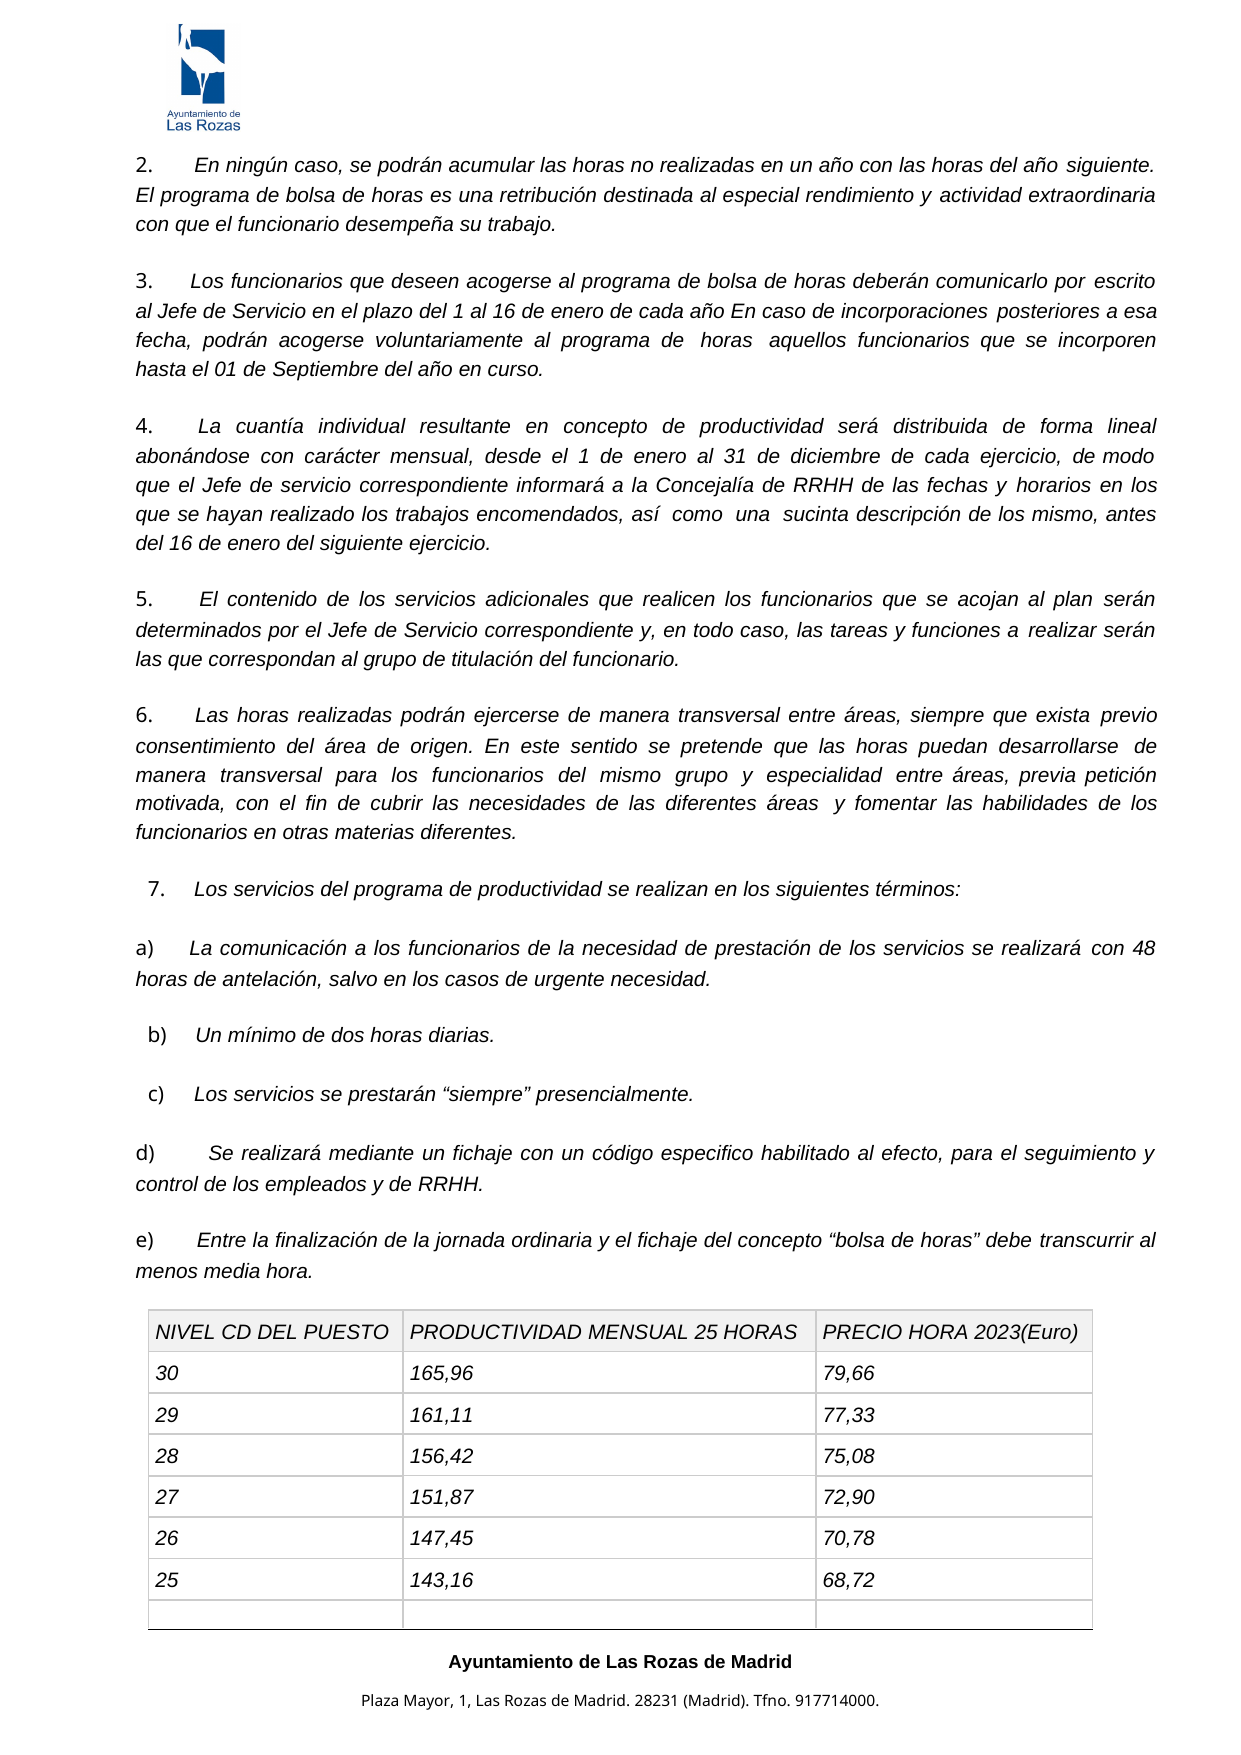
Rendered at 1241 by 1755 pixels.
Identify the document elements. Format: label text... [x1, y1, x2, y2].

table_cell [149, 1601, 402, 1628]
list Los servicios se prestarán “siempre” presencialmente. [148, 1079, 1157, 1108]
table_cell 79,66 [817, 1352, 1092, 1392]
table_cell 161,11 [404, 1394, 815, 1433]
list Los servicios del programa de productividad se realizan en los siguientes términos: [148, 874, 1157, 902]
list La cuantía individual resultante en concepto de productividad será distribuida de forma lineal abonándose con carácter mensual, desde el 1 de enero al 31 de diciembre de cada ejercicio, de modo que el Jefe de servicio correspondiente informará a la Concejalía de RRHH de las fechas y horarios en los que se hayan realizado los trabajos encomendados, así como una sucinta descripción de los mismo, antes del 16 de enero del siguiente ejercicio. [135, 411, 1157, 554]
table_header PRECIO HORA 2023(Euro) [817, 1311, 1092, 1351]
list El contenido de los servicios adicionales que realicen los funcionarios que se acojan al plan serán determinados por el Jefe de Servicio correspondiente y, en todo caso, las tareas y funciones a realizar serán las que correspondan al grupo de titulación del funcionario. [135, 584, 1157, 670]
table_cell 70,78 [817, 1518, 1092, 1558]
table_cell 25 [149, 1559, 402, 1599]
table_cell 30 [149, 1352, 402, 1392]
table_cell [817, 1601, 1092, 1628]
table_cell 28 [149, 1435, 402, 1474]
table_cell 27 [149, 1477, 402, 1516]
table_header PRODUCTIVIDAD MENSUAL 25 HORAS [404, 1311, 815, 1351]
list La comunicación a los funcionarios de la necesidad de prestación de los servicios se realizará con 48 horas de antelación, salvo en los casos de urgente necesidad. [135, 933, 1157, 990]
list Las horas realizadas podrán ejercerse de manera transversal entre áreas, siempre que exista previo consentimiento del área de origen. En este sentido se pretende que las horas puedan desarrollarse de manera transversal para los funcionarios del mismo grupo y especialidad entre áreas, previa petición motivada, con el fin de cubrir las necesidades de las diferentes áreas y fomentar las habilidades de los funcionarios en otras materias diferentes. [135, 701, 1157, 844]
table_cell 75,08 [817, 1435, 1092, 1474]
table_cell 68,72 [817, 1559, 1092, 1599]
list Se realizará mediante un fichaje con un código especifico habilitado al efecto, para el seguimiento y control de los empleados y de RRHH. [135, 1138, 1157, 1196]
table_cell 29 [149, 1394, 402, 1433]
list Entre la finalización de la jornada ordinaria y el fichaje del concepto “bolsa de horas” debe transcurrir al menos media hora. [135, 1225, 1157, 1283]
table_cell 77,33 [817, 1394, 1092, 1433]
table_cell 151,87 [404, 1476, 815, 1516]
table_cell 156,42 [404, 1435, 815, 1474]
table_cell 26 [149, 1518, 402, 1558]
list En ningún caso, se podrán acumular las horas no realizadas en un año con las horas del año siguiente. El programa de bolsa de horas es una retribución destinada al especial rendimiento y actividad extraordinaria con que el funcionario desempeña su trabajo. [135, 150, 1157, 236]
list Los funcionarios que deseen acogerse al programa de bolsa de horas deberán comunicarlo por escrito al Jefe de Servicio en el plazo del 1 al 16 de enero de cada año En caso de incorporaciones posteriores a esa fecha, podrán acogerse voluntariamente al programa de horas aquellos funcionarios que se incorporen hasta el 01 de Septiembre del año en curso. [135, 266, 1157, 381]
table_cell 147,45 [404, 1518, 815, 1558]
table_cell 72,90 [817, 1477, 1092, 1516]
table_cell 143,16 [404, 1559, 815, 1599]
table_header NIVEL CD DEL PUESTO [149, 1311, 402, 1351]
table_cell 165,96 [404, 1352, 815, 1392]
table_cell [404, 1601, 815, 1628]
list Un mínimo de dos horas diarias. [147, 1020, 1157, 1049]
